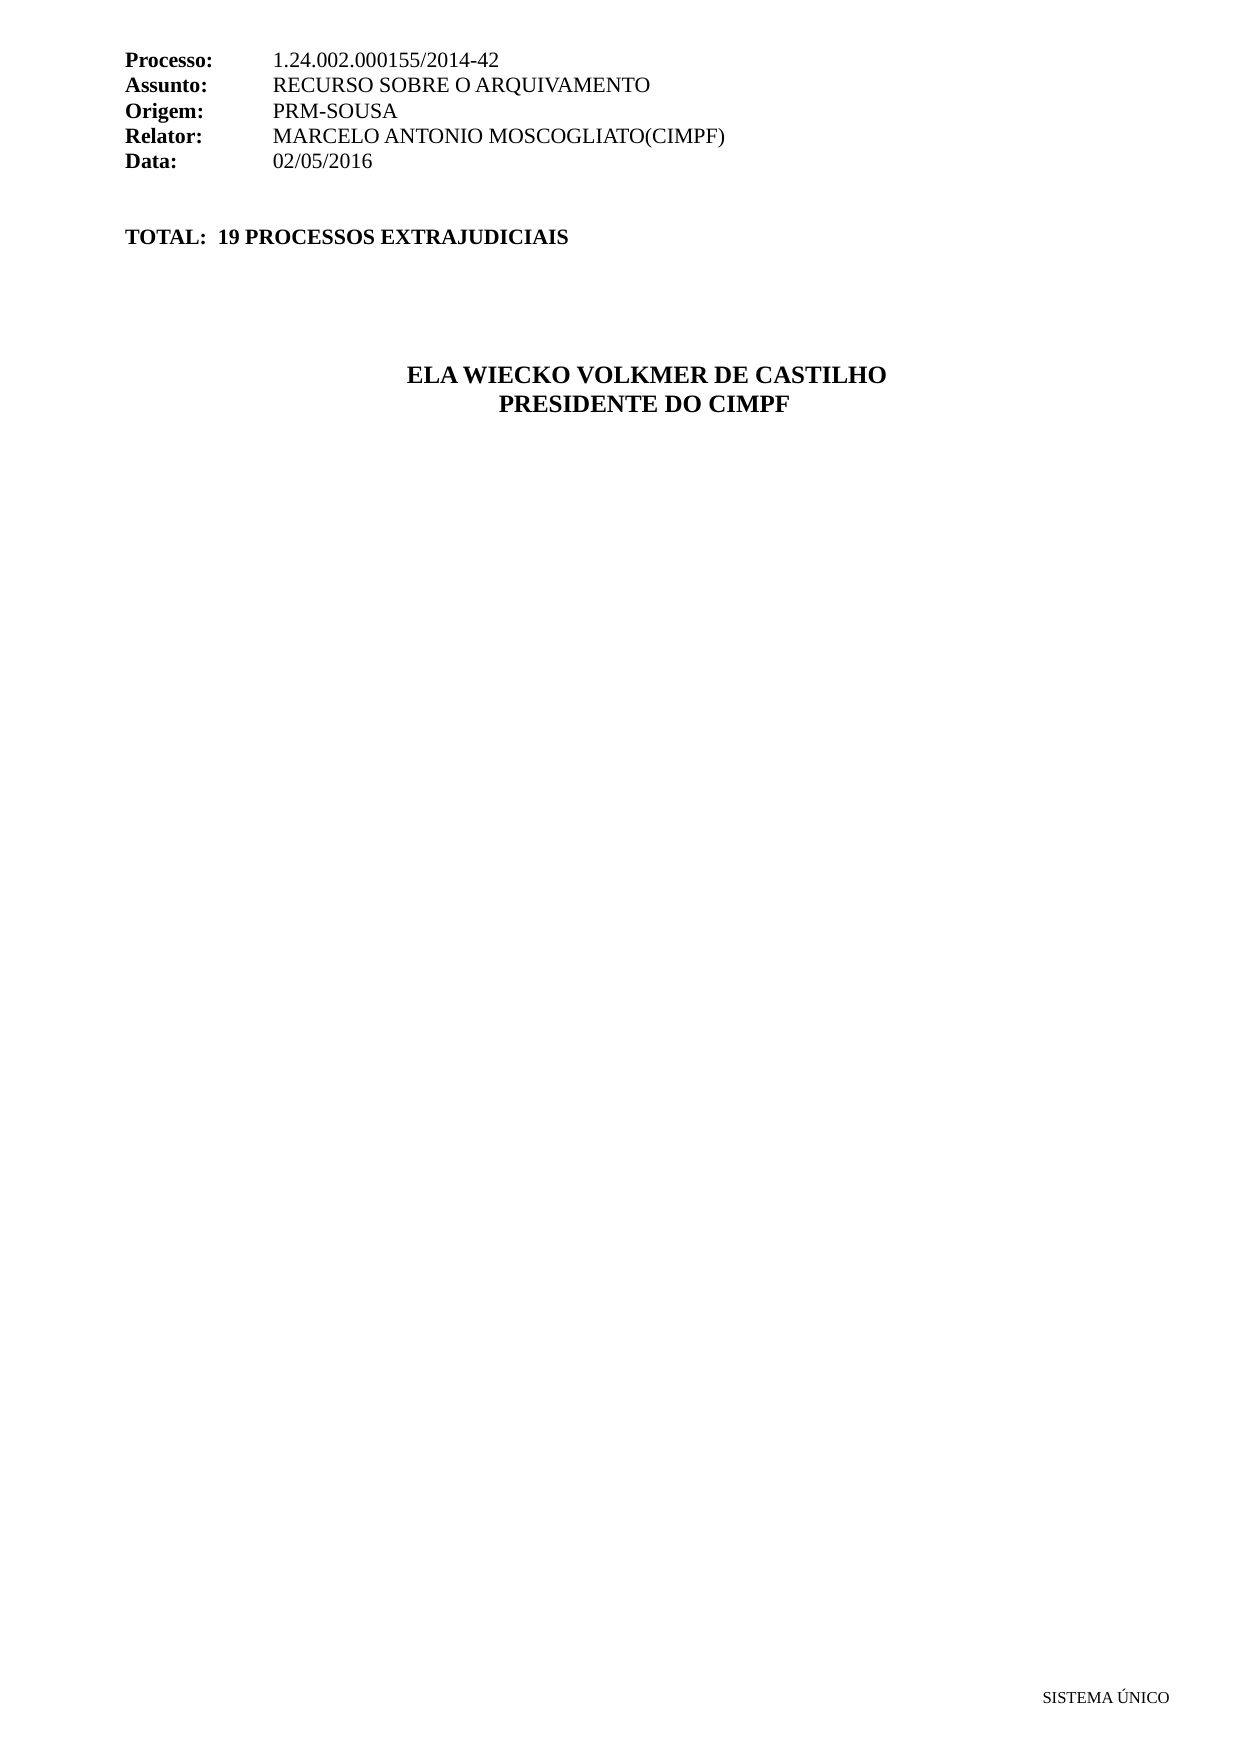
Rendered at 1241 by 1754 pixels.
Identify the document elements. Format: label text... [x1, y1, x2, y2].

text Data: 02/05/2016 [125, 148, 1169, 173]
text Assunto: RECURSO SOBRE O ARQUIVAMENTO [125, 72, 1169, 98]
text Relator: MARCELO ANTONIO MOSCOGLIATO(CIMPF) [125, 123, 1169, 148]
text PRESIDENTE DO CIMPF [125, 389, 1169, 418]
text Processo: 1.24.002.000155/2014-42 [125, 47, 1169, 72]
text TOTAL: 19 PROCESSOS EXTRAJUDICIAIS [125, 224, 1169, 249]
text ELA WIECKO VOLKMER DE CASTILHO [125, 360, 1169, 389]
text Origem: PRM-SOUSA [125, 98, 1169, 123]
